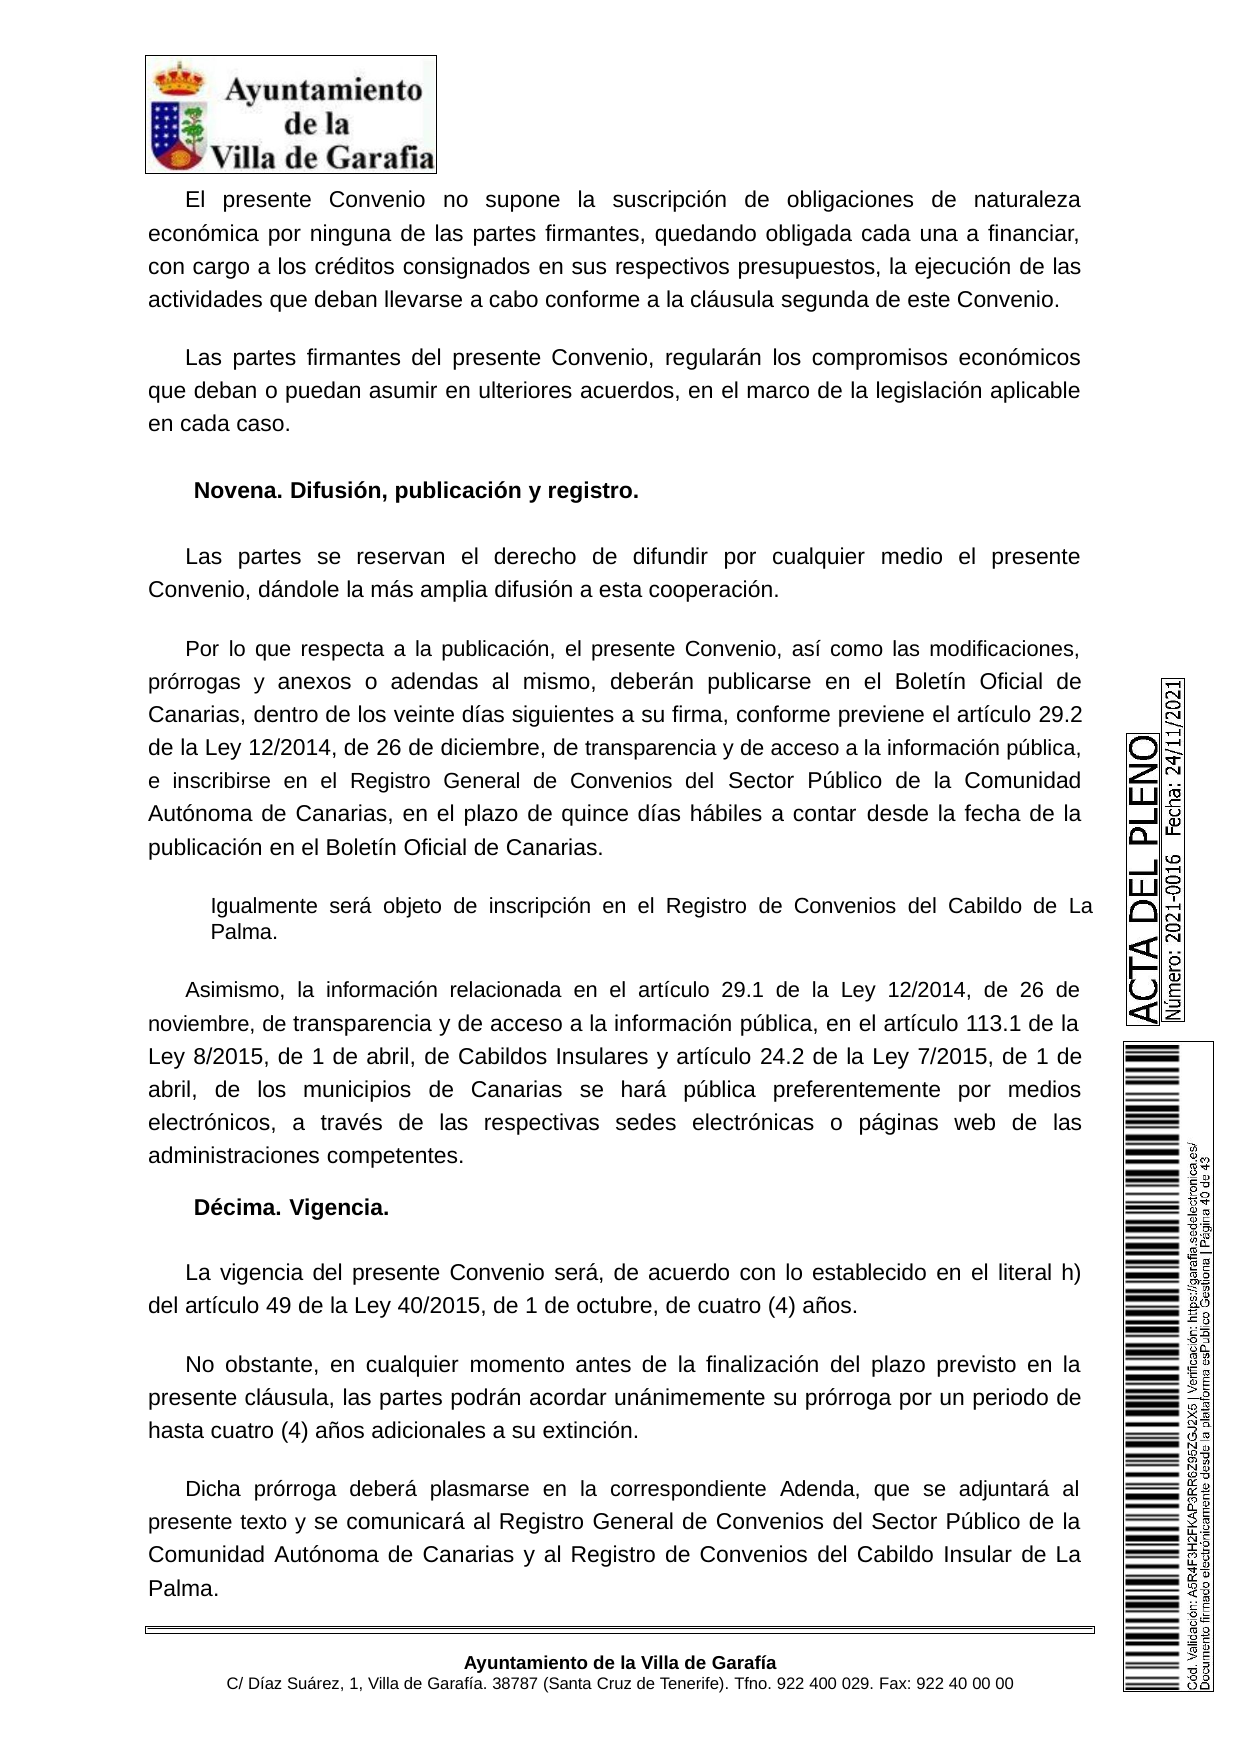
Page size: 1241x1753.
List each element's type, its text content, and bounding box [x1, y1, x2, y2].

text Las partes se reservan el derecho de difundir por cualquier medio el presente [185, 544, 1104, 570]
text actividades que deban llevarse a cabo conforme a la cláusula segunda de este Convenio. [148, 287, 1105, 312]
text Las partes firmantes del presente Convenio, regularán los compromisos económicos [185, 345, 1104, 371]
text electrónicos, a través de las respectivas sedes electrónicas o páginas web de las [148, 1110, 1106, 1136]
text Asimismo, la información relacionada en el artículo 29.1 de la Ley 12/2014, de 26 de [185, 978, 1106, 1003]
text abril, de los municipios de Canarias se hará pública preferentemente por medios [148, 1077, 1106, 1102]
text de la Ley 12/2014, de 26 de diciembre, de transparencia y de acceso a la información pública, [148, 735, 1105, 761]
text e inscribirse en el Registro General de Convenios del Sector Público de la Comunidad [148, 768, 1105, 794]
text Convenio, dándole la más amplia difusión a esta cooperación. [148, 577, 1104, 603]
text Palma. [148, 1576, 1104, 1601]
picture [1162, 679, 1184, 1021]
text presente texto y se comunicará al Registro General de Convenios del Sector Público de la [148, 1509, 1104, 1535]
text Por lo que respecta a la publicación, el presente Convenio, así como las modificaciones, [185, 636, 1105, 661]
text en cada caso. [148, 411, 1104, 437]
picture [1124, 1042, 1213, 1691]
text administraciones competentes. [148, 1143, 1106, 1169]
text Décima. Vigencia. [194, 1195, 414, 1221]
text Autónoma de Canarias, en el plazo de quince días hábiles a contar desde la fecha de la [148, 801, 1105, 827]
text Novena. Difusión, publicación y registro. [194, 478, 663, 504]
text Palma. [210, 920, 1117, 945]
text con cargo a los créditos consignados en sus respectivos presupuestos, la ejecución de las [148, 254, 1105, 279]
text Igualmente será objeto de inscripción en el Registro de Convenios del Cabildo de La [210, 893, 1117, 918]
text del artículo 49 de la Ley 40/2015, de 1 de octubre, de cuatro (4) años. [148, 1293, 1104, 1319]
text económica por ninguna de las partes firmantes, quedando obligada cada una a financiar, [148, 221, 1105, 246]
text prórrogas y anexos o adendas al mismo, deberán publicarse en el Boletín Oficial de [148, 669, 1105, 694]
text presente cláusula, las partes podrán acordar unánimemente su prórroga por un periodo de [148, 1385, 1105, 1410]
picture [146, 56, 436, 173]
text Ayuntamiento de la Villa de Garafía [463, 1653, 1039, 1674]
text Canarias, dentro de los veinte días siguientes a su firma, conforme previene el artículo 29.2 [148, 702, 1105, 728]
text publicación en el Boletín Oficial de Canarias. [148, 834, 1105, 860]
text Comunidad Autónoma de Canarias y al Registro de Convenios del Cabildo Insular de La [148, 1542, 1104, 1568]
picture [146, 1627, 1094, 1633]
text C/ Díaz Suárez, 1, Villa de Garafía. 38787 (Santa Cruz de Tenerife). Tfno. 922 400 029. Fax: 922 40 00 00 [226, 1674, 1039, 1693]
picture [1127, 734, 1159, 1025]
text que deban o puedan asumir en ulteriores acuerdos, en el marco de la legislación aplicable [148, 378, 1104, 404]
text hasta cuatro (4) años adicionales a su extinción. [148, 1418, 1105, 1443]
text Dicha prórroga deberá plasmarse en la correspondiente Adenda, que se adjuntará al [185, 1477, 1104, 1502]
text noviembre, de transparencia y de acceso a la información pública, en el artículo 113.1 de la [148, 1011, 1106, 1036]
text Ley 8/2015, de 1 de abril, de Cabildos Insulares y artículo 24.2 de la Ley 7/2015, de 1 de [148, 1044, 1106, 1069]
text No obstante, en cualquier momento antes de la finalización del plazo previsto en la [185, 1352, 1105, 1377]
text La vigencia del presente Convenio será, de acuerdo con lo establecido en el literal h) [185, 1260, 1104, 1286]
text El presente Convenio no supone la suscripción de obligaciones de naturaleza [185, 187, 1105, 213]
